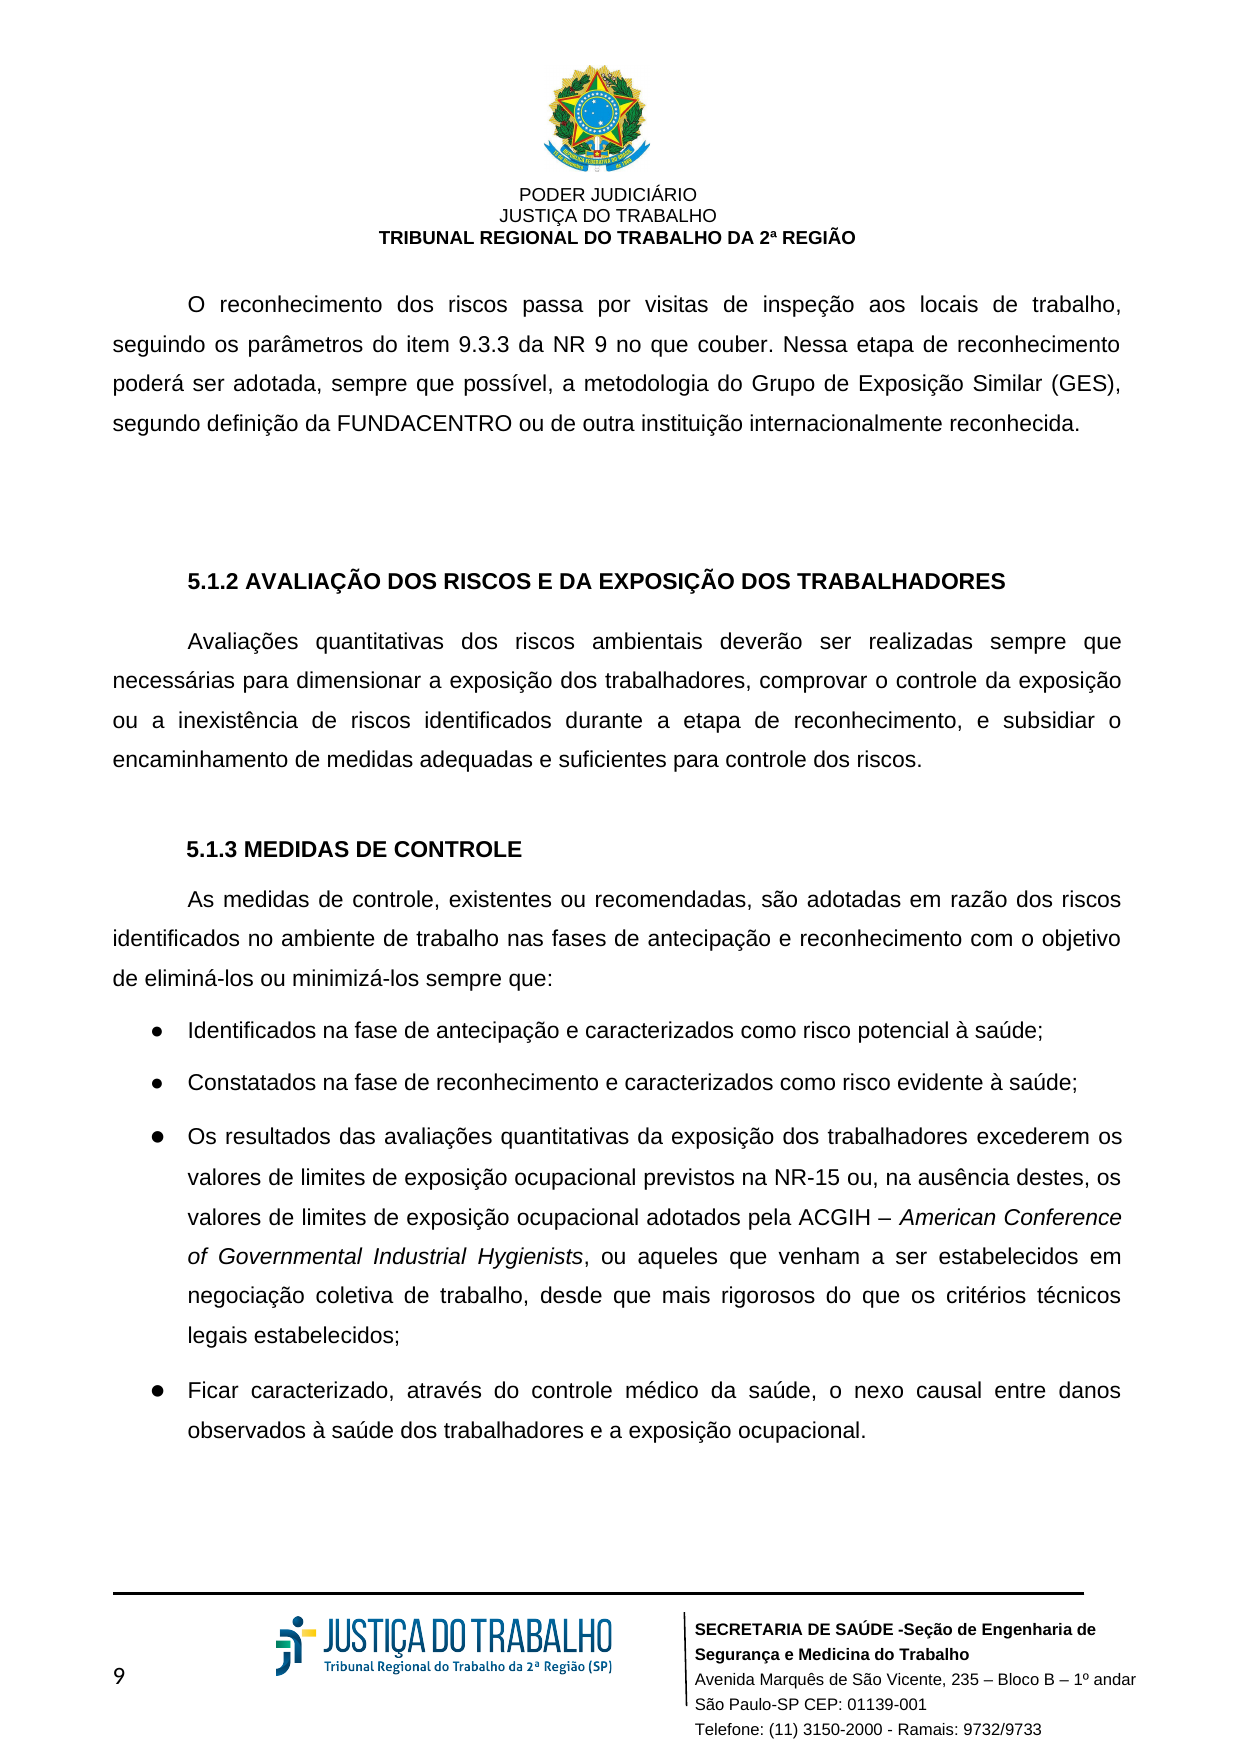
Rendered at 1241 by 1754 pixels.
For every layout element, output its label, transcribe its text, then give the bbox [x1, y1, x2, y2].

picture [276, 1616, 612, 1676]
text O reconhecimento dos riscos passa por visitas de inspeção aos locais de trabalho, seguindo os parâmetros do item 9.3.3 da NR 9 no que couber. Nessa etapa de reconhecimento poderá ser adotada, sempre que possível, a metodologia do Grupo de Exposição Similar (GES), segundo definição da FUNDACENTRO ou de outra instituição internacionalmente reconhecida. [112, 291, 1122, 436]
picture [543, 65, 650, 172]
subtitle 5.1.2 AVALIAÇÃO DOS RISCOS E DA EXPOSIÇÃO DOS TRABALHADORES [112, 568, 1122, 594]
list Constatados na fase de reconhecimento e caracterizados como risco evidente à saúde; [150, 1068, 1122, 1095]
text Avaliações quantitativas dos riscos ambientais deverão ser realizadas sempre que necessárias para dimensionar a exposição dos trabalhadores, comprovar o controle da exposição ou a inexistência de riscos identificados durante a etapa de reconhecimento, e subsidiar o encaminhamento de medidas adequadas e suficientes para controle dos riscos. [112, 628, 1122, 773]
list Ficar caracterizado, através do controle médico da saúde, o nexo causal entre danos observados à saúde dos trabalhadores e a exposição ocupacional. [150, 1374, 1122, 1444]
list Identificados na fase de antecipação e caracterizados como risco potencial à saúde; [150, 1017, 1122, 1043]
text As medidas de controle, existentes ou recomendadas, são adotadas em razão dos riscos identificados no ambiente de trabalho nas fases de antecipação e reconhecimento com o objetivo de eliminá-los ou minimizá-los sempre que: [112, 886, 1122, 991]
list Os resultados das avaliações quantitativas da exposição dos trabalhadores excederem os valores de limites de exposição ocupacional previstos na NR-15 ou, na ausência destes, os valores de limites de exposição ocupacional adotados pela ACGIH – American Conference of Governmental Industrial Hygienists, ou aqueles que venham a ser estabelecidos em negociação coletiva de trabalho, desde que mais rigorosos do que os critérios técnicos legais estabelecidos; [150, 1120, 1122, 1348]
subtitle 5.1.3 MEDIDAS DE CONTROLE [186, 836, 1122, 862]
